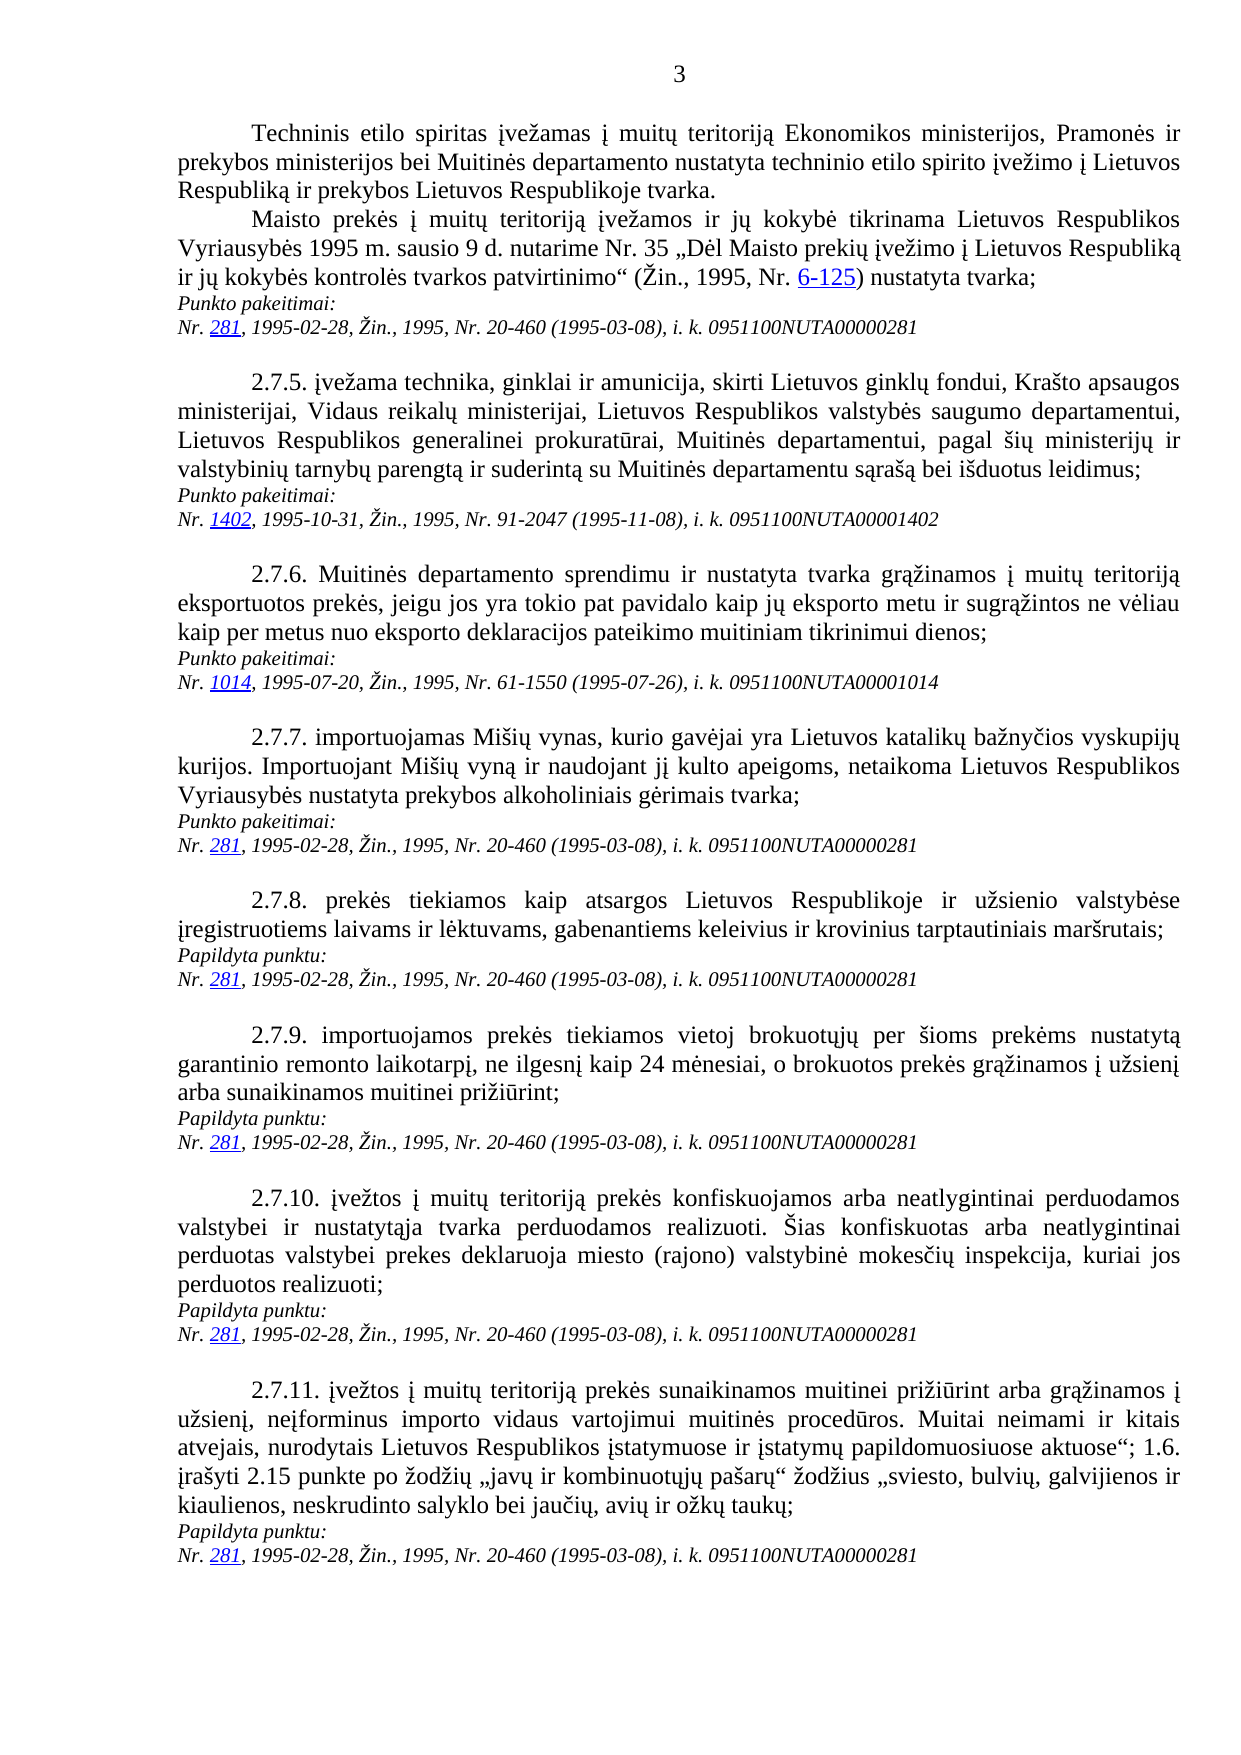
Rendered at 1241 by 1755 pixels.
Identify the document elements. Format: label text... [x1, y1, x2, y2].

text Papildyta punktu: [177, 943, 1181, 967]
text 2.7.11. įvežtos į muitų teritoriją prekės sunaikinamos muitinei prižiūrint arba grąžinamos į užsienį, neįforminus importo vidaus vartojimui muitinės procedūros. Muitai neimami ir kitais atvejais, nurodytais Lietuvos Respublikos įstatymuose ir įstatymų papildomuosiuose aktuose“; 1.6. įrašyti 2.15 punkte po žodžių „javų ir kombinuotųjų pašarų“ žodžius „sviesto, bulvių, galvijienos ir kiaulienos, neskrudinto salyklo bei jaučių, avių ir ožkų taukų; [177, 1375, 1181, 1519]
text 2.7.5. įvežama technika, ginklai ir amunicija, skirti Lietuvos ginklų fondui, Krašto apsaugos ministerijai, Vidaus reikalų ministerijai, Lietuvos Respublikos valstybės saugumo departamentui, Lietuvos Respublikos generalinei prokuratūrai, Muitinės departamentui, pagal šių ministerijų ir valstybinių tarnybų parengtą ir suderintą su Muitinės departamentu sąrašą bei išduotus leidimus; [177, 367, 1181, 482]
text Punkto pakeitimai: [177, 291, 1181, 315]
text Techninis etilo spiritas įvežamas į muitų teritoriją Ekonomikos ministerijos, Pramonės ir prekybos ministerijos bei Muitinės departamento nustatyta techninio etilo spirito įvežimo į Lietuvos Respubliką ir prekybos Lietuvos Respublikoje tvarka. [177, 118, 1181, 204]
text Maisto prekės į muitų teritoriją įvežamos ir jų kokybė tikrinama Lietuvos Respublikos Vyriausybės 1995 m. sausio 9 d. nutarime Nr. 35 „Dėl Maisto prekių įvežimo į Lietuvos Respubliką ir jų kokybės kontrolės tvarkos patvirtinimo“ (Žin., 1995, Nr. 6-125) nustatyta tvarka; [177, 204, 1181, 291]
text Nr. 281, 1995-02-28, Žin., 1995, Nr. 20-460 (1995-03-08), i. k. 0951100NUTA00000281 [177, 1322, 1181, 1346]
text 2.7.9. importuojamos prekės tiekiamos vietoj brokuotųjų per šioms prekėms nustatytą garantinio remonto laikotarpį, ne ilgesnį kaip 24 mėnesiai, o brokuotos prekės grąžinamos į užsienį arba sunaikinamos muitinei prižiūrint; [177, 1020, 1181, 1106]
text Punkto pakeitimai: [177, 482, 1181, 507]
text 2.7.7. importuojamas Mišių vynas, kurio gavėjai yra Lietuvos katalikų bažnyčios vyskupijų kurijos. Importuojant Mišių vyną ir naudojant jį kulto apeigoms, netaikoma Lietuvos Respublikos Vyriausybės nustatyta prekybos alkoholiniais gėrimais tvarka; [177, 722, 1181, 809]
text Nr. 281, 1995-02-28, Žin., 1995, Nr. 20-460 (1995-03-08), i. k. 0951100NUTA00000281 [177, 1130, 1181, 1154]
text Nr. 281, 1995-02-28, Žin., 1995, Nr. 20-460 (1995-03-08), i. k. 0951100NUTA00000281 [177, 833, 1181, 857]
text Nr. 281, 1995-02-28, Žin., 1995, Nr. 20-460 (1995-03-08), i. k. 0951100NUTA00000281 [177, 967, 1181, 991]
text Nr. 281, 1995-02-28, Žin., 1995, Nr. 20-460 (1995-03-08), i. k. 0951100NUTA00000281 [177, 1543, 1181, 1567]
text Nr. 281, 1995-02-28, Žin., 1995, Nr. 20-460 (1995-03-08), i. k. 0951100NUTA00000281 [177, 315, 1181, 339]
text Papildyta punktu: [177, 1519, 1181, 1543]
text 2.7.10. įvežtos į muitų teritoriją prekės konfiskuojamos arba neatlygintinai perduodamos valstybei ir nustatytąja tvarka perduodamos realizuoti. Šias konfiskuotas arba neatlygintinai perduotas valstybei prekes deklaruoja miesto (rajono) valstybinė mokesčių inspekcija, kuriai jos perduotos realizuoti; [177, 1183, 1181, 1298]
text Nr. 1402, 1995-10-31, Žin., 1995, Nr. 91-2047 (1995-11-08), i. k. 0951100NUTA00001402 [177, 507, 1181, 531]
text 2.7.8. prekės tiekiamos kaip atsargos Lietuvos Respublikoje ir užsienio valstybėse įregistruotiems laivams ir lėktuvams, gabenantiems keleivius ir krovinius tarptautiniais maršrutais; [177, 886, 1181, 943]
text Nr. 1014, 1995-07-20, Žin., 1995, Nr. 61-1550 (1995-07-26), i. k. 0951100NUTA00001014 [177, 670, 1181, 694]
text Papildyta punktu: [177, 1298, 1181, 1322]
text Punkto pakeitimai: [177, 646, 1181, 670]
text 2.7.6. Muitinės departamento sprendimu ir nustatyta tvarka grąžinamos į muitų teritoriją eksportuotos prekės, jeigu jos yra tokio pat pavidalo kaip jų eksporto metu ir sugrąžintos ne vėliau kaip per metus nuo eksporto deklaracijos pateikimo muitiniam tikrinimui dienos; [177, 559, 1181, 646]
text Papildyta punktu: [177, 1106, 1181, 1130]
text Punkto pakeitimai: [177, 809, 1181, 833]
